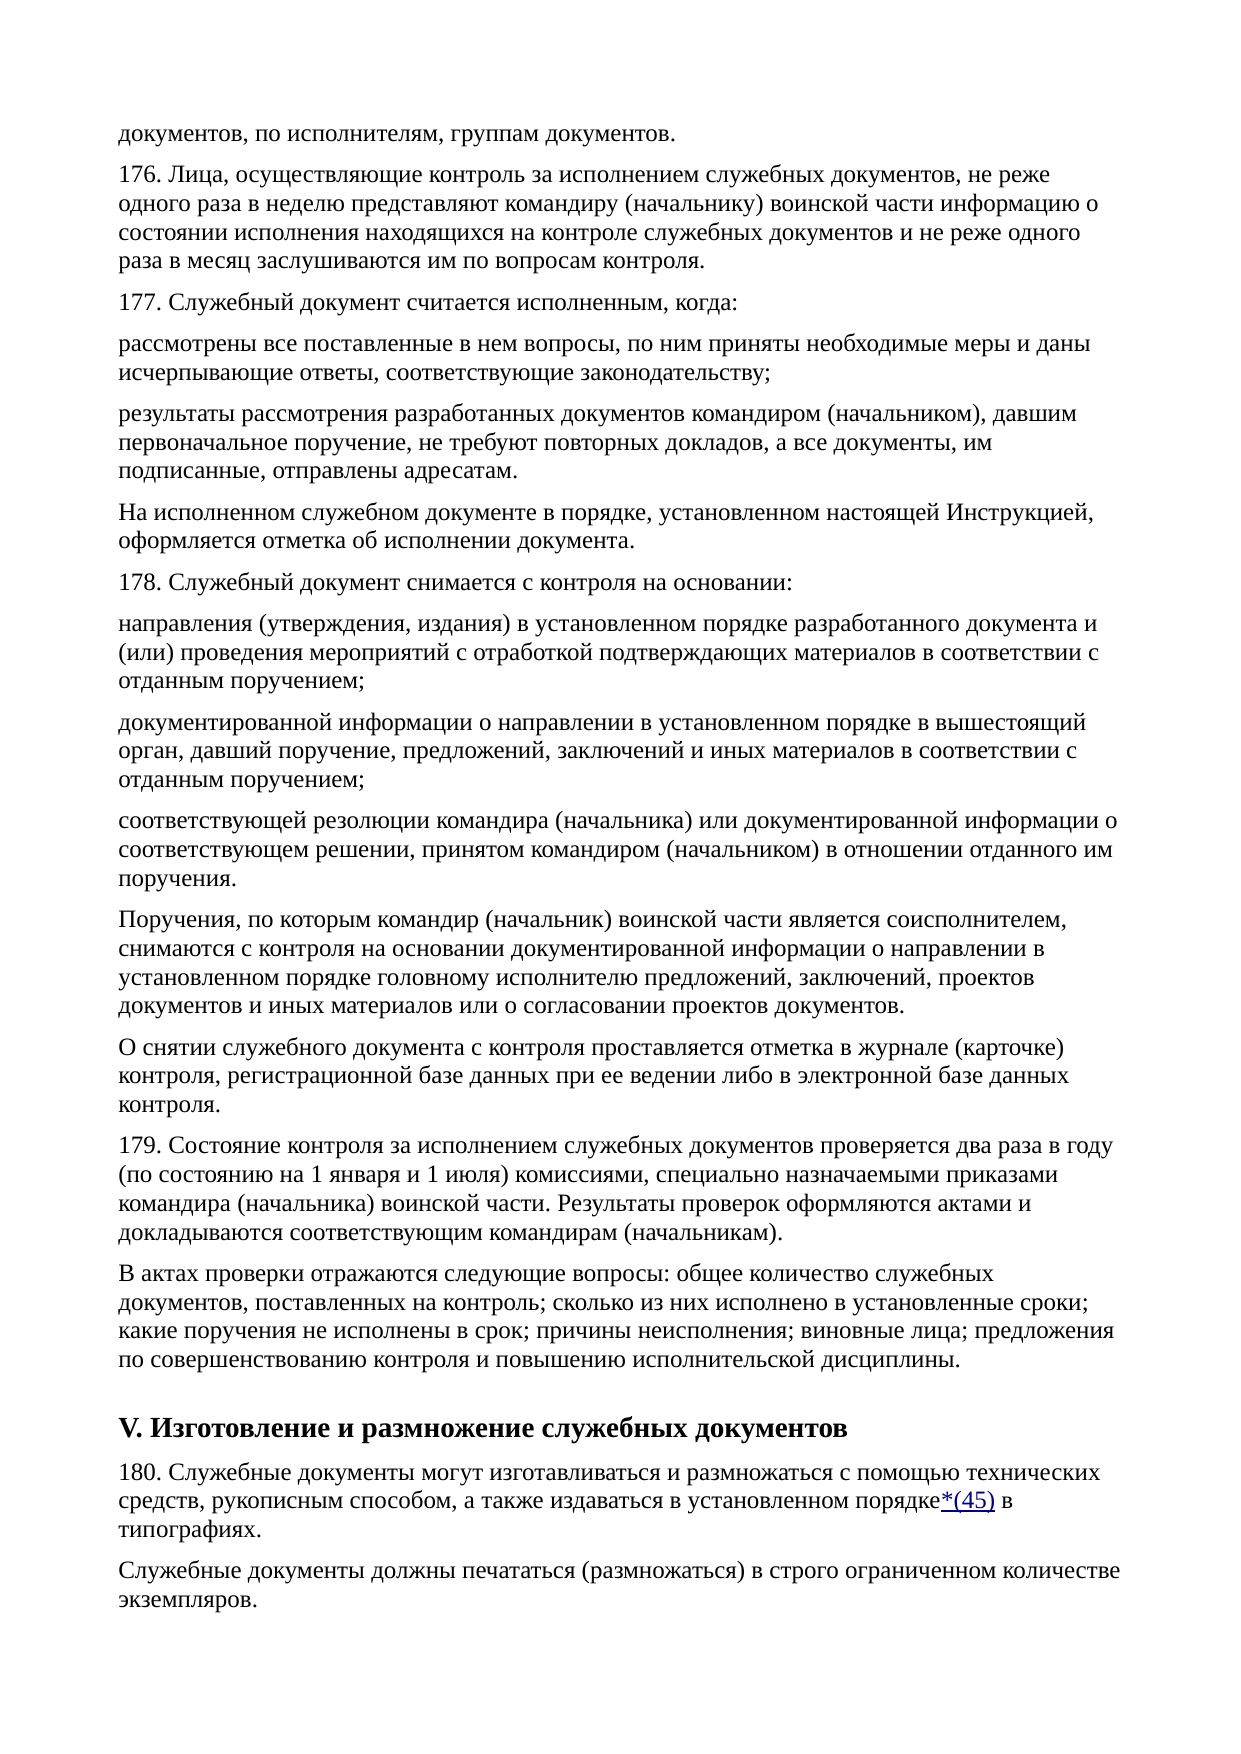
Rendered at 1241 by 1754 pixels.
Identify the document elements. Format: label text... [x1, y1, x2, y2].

subtitle V. Изготовление и размножение служебных документов [118, 1411, 1122, 1444]
text документов, по исполнителям, группам документов. [118, 118, 1122, 147]
text направления (утверждения, издания) в установленном порядке разработанного документа и (или) проведения мероприятий с отработкой подтверждающих материалов в соответствии с отданным поручением; [118, 608, 1122, 694]
text Служебные документы должны печататься (размножаться) в строго ограниченном количестве экземпляров. [118, 1555, 1122, 1613]
text рассмотрены все поставленные в нем вопросы, по ним приняты необходимые меры и даны исчерпывающие ответы, соответствующие законодательству; [118, 328, 1122, 386]
text 177. Служебный документ считается исполненным, когда: [118, 287, 1122, 316]
text 180. Служебные документы могут изготавливаться и размножаться с помощью технических средств, рукописным способом, а также издаваться в установленном порядке*(45) в типографиях. [118, 1457, 1122, 1543]
text 176. Лица, осуществляющие контроль за исполнением служебных документов, не реже одного раза в неделю представляют командиру (начальнику) воинской части информацию о состоянии исполнения находящихся на контроле служебных документов и не реже одного раза в месяц заслушиваются им по вопросам контроля. [118, 159, 1122, 274]
text 178. Служебный документ снимается с контроля на основании: [118, 567, 1122, 596]
text На исполненном служебном документе в порядке, установленном настоящей Инструкцией, оформляется отметка об исполнении документа. [118, 497, 1122, 554]
text документированной информации о направлении в установленном порядке в вышестоящий орган, давший поручение, предложений, заключений и иных материалов в соответствии с отданным поручением; [118, 707, 1122, 793]
text Поручения, по которым командир (начальник) воинской части является соисполнителем, снимаются с контроля на основании документированной информации о направлении в установленном порядке головному исполнителю предложений, заключений, проектов документов и иных материалов или о согласовании проектов документов. [118, 904, 1122, 1019]
text В актах проверки отражаются следующие вопросы: общее количество служебных документов, поставленных на контроль; сколько из них исполнено в установленные сроки; какие поручения не исполнены в срок; причины неисполнения; виновные лица; предложения по совершенствованию контроля и повышению исполнительской дисциплины. [118, 1258, 1122, 1373]
text результаты рассмотрения разработанных документов командиром (начальником), давшим первоначальное поручение, не требуют повторных докладов, а все документы, им подписанные, отправлены адресатам. [118, 398, 1122, 484]
text соответствующей резолюции командира (начальника) или документированной информации о соответствующем решении, принятом командиром (начальником) в отношении отданного им поручения. [118, 806, 1122, 892]
text О снятии служебного документа с контроля проставляется отметка в журнале (карточке) контроля, регистрационной базе данных при ее ведении либо в электронной базе данных контроля. [118, 1032, 1122, 1118]
text 179. Состояние контроля за исполнением служебных документов проверяется два раза в году (по состоянию на 1 января и 1 июля) комиссиями, специально назначаемыми приказами командира (начальника) воинской части. Результаты проверок оформляются актами и докладываются соответствующим командирам (начальникам). [118, 1131, 1122, 1246]
